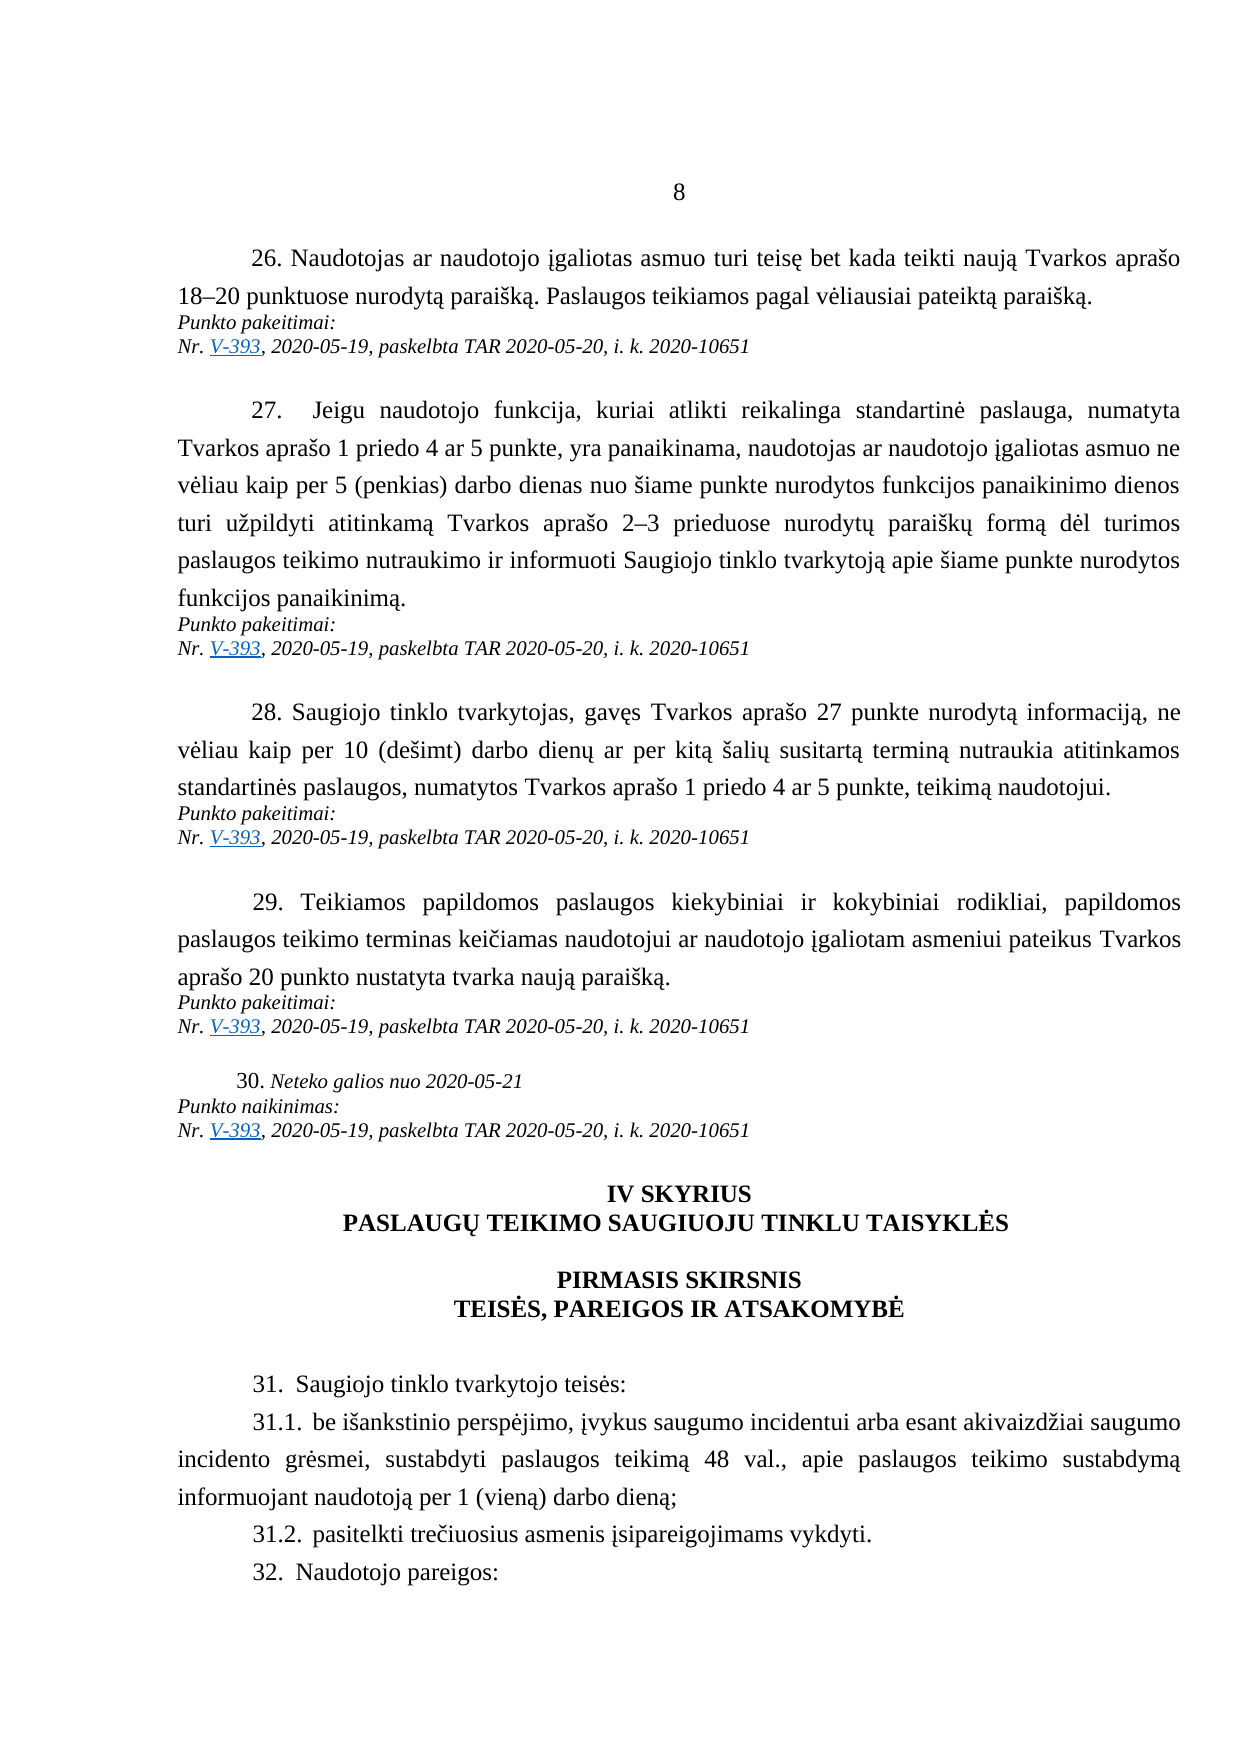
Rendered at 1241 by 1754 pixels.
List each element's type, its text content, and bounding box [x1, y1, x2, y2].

text Nr. V-393, 2020-05-19, paskelbta TAR 2020-05-20, i. k. 2020-10651 [177, 334, 1181, 358]
text Punkto pakeitimai: [177, 990, 1181, 1014]
text Nr. V-393, 2020-05-19, paskelbta TAR 2020-05-20, i. k. 2020-10651 [177, 636, 1181, 660]
text Nr. V-393, 2020-05-19, paskelbta TAR 2020-05-20, i. k. 2020-10651 [177, 1014, 1181, 1038]
text Nr. V-393, 2020-05-19, paskelbta TAR 2020-05-20, i. k. 2020-10651 [177, 825, 1181, 849]
text 28. Saugiojo tinklo tvarkytojas, gavęs Tvarkos aprašo 27 punkte nurodytą informaciją, ne vėliau kaip per 10 (dešimt) darbo dienų ar per kitą šalių susitartą terminą nutraukia atitinkamos standartinės paslaugos, numatytos Tvarkos aprašo 1 priedo 4 ar 5 punkte, teikimą naudotojui. [177, 688, 1181, 801]
text Punkto pakeitimai: [177, 612, 1181, 636]
text 31.1. be išankstinio perspėjimo, įvykus saugumo incidentui arba esant akivaizdžiai saugumo incidento grėsmei, sustabdyti paslaugos teikimą 48 val., apie paslaugos teikimo sustabdymą informuojant naudotoją per 1 (vieną) darbo dieną; [177, 1398, 1181, 1510]
text IV SKYRIUS [177, 1170, 1181, 1208]
text 27. Jeigu naudotojo funkcija, kuriai atlikti reikalinga standartinė paslauga, numatyta Tvarkos aprašo 1 priedo 4 ar 5 punkte, yra panaikinama, naudotojas ar naudotojo įgaliotas asmuo ne vėliau kaip per 5 (penkias) darbo dienas nuo šiame punkte nurodytos funkcijos panaikinimo dienos turi užpildyti atitinkamą Tvarkos aprašo 2–3 prieduose nurodytų paraiškų formą dėl turimos paslaugos teikimo nutraukimo ir informuoti Saugiojo tinklo tvarkytoją apie šiame punkte nurodytos funkcijos panaikinimą. [177, 387, 1181, 612]
text 26. Naudotojas ar naudotojo įgaliotas asmuo turi teisę bet kada teikti naują Tvarkos aprašo 18–20 punktuose nurodytą paraišką. Paslaugos teikiamos pagal vėliausiai pateiktą paraišką. [177, 235, 1181, 310]
text Punkto pakeitimai: [177, 801, 1181, 825]
text PASLAUGŲ tEikimo SAUGIUOJU TINKLU taisyklės [177, 1208, 1181, 1237]
text 29. Teikiamos papildomos paslaugos kiekybiniai ir kokybiniai rodikliai, papildomos paslaugos teikimo terminas keičiamas naudotojui ar naudotojo įgaliotam asmeniui pateikus Tvarkos aprašo 20 punkto nustatyta tvarka naują paraišką. [177, 878, 1181, 990]
text Nr. V-393, 2020-05-19, paskelbta TAR 2020-05-20, i. k. 2020-10651 [177, 1118, 1181, 1142]
text 31.2. pasitelkti trečiuosius asmenis įsipareigojimams vykdyti. [177, 1510, 1181, 1548]
text TEISĖS, PAREIGOS IR ATSAKOMYBĖ [177, 1294, 1181, 1323]
text PIRMASIS SKIRSNIS [177, 1265, 1181, 1294]
text Punkto pakeitimai: [177, 310, 1181, 334]
text Punkto naikinimas: [177, 1093, 1181, 1118]
text 32. Naudotojo pareigos: [177, 1548, 1181, 1585]
text 31. Saugiojo tinklo tvarkytojo teisės: [177, 1360, 1181, 1398]
text 30. Neteko galios nuo 2020-05-21 [177, 1067, 1181, 1093]
